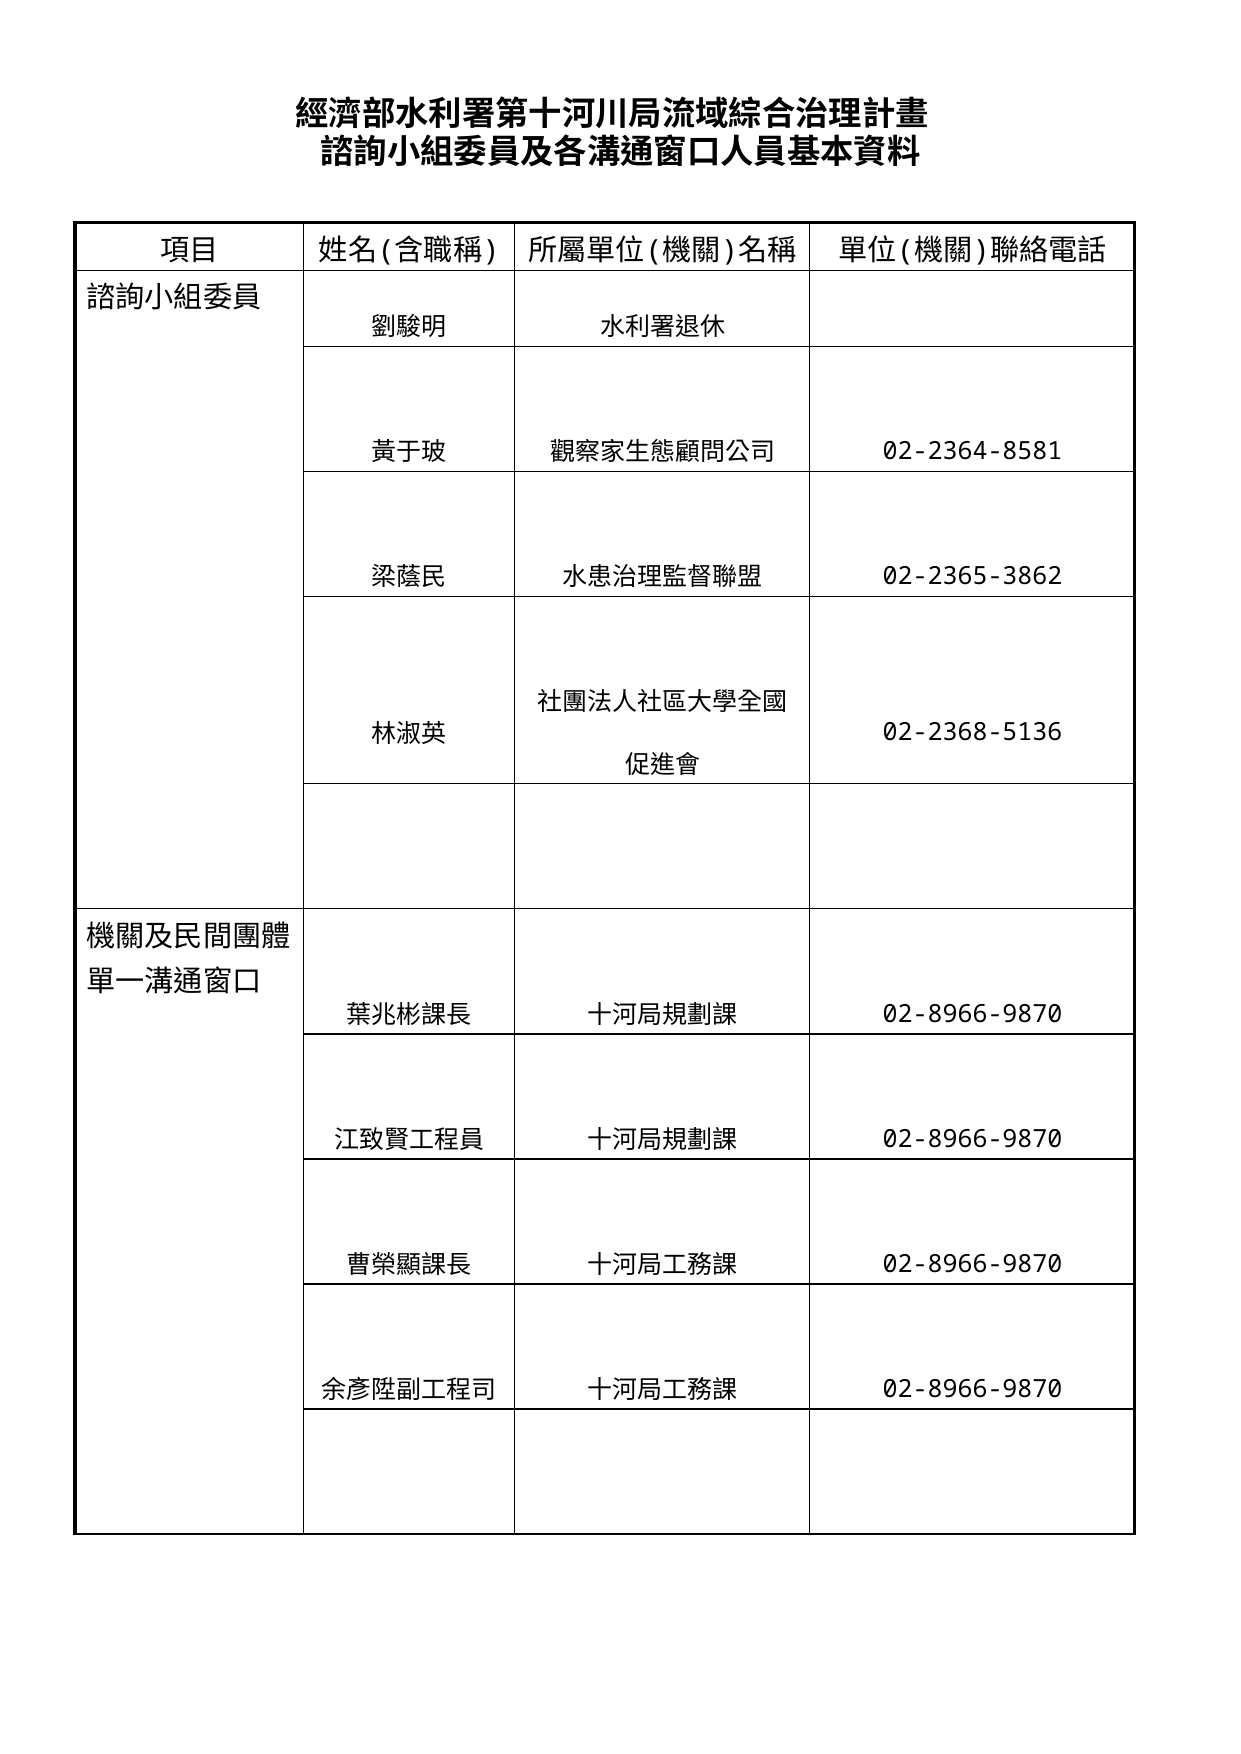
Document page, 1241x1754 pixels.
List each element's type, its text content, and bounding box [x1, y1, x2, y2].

table_cell 水利署退休 [515, 271, 809, 346]
table_cell 劉駿明 [304, 271, 514, 346]
table_cell 02-8966-9870 [810, 1035, 1133, 1158]
table_cell 梁蔭民 [304, 472, 514, 596]
table_cell 江致賢工程員 [304, 1035, 514, 1158]
table_cell 諮詢小組委員 [77, 271, 303, 908]
text 諮詢小組委員及各溝通窗口人員基本資料 [75, 133, 1165, 171]
table_cell [515, 1410, 809, 1533]
table_cell 觀察家生態顧問公司 [515, 347, 809, 471]
table_cell 曹榮顯課長 [304, 1160, 514, 1283]
table_header 單位(機關)聯絡電話 [810, 224, 1133, 270]
table_cell 十河局工務課 [515, 1285, 809, 1408]
table_cell 林淑英 [304, 597, 514, 783]
table_cell [304, 784, 514, 908]
table_cell [810, 784, 1133, 908]
table_cell 余彥陞副工程司 [304, 1285, 514, 1408]
table_cell 十河局規劃課 [515, 1035, 809, 1158]
table_cell [304, 1410, 514, 1533]
table_header 所屬單位(機關)名稱 [515, 224, 809, 270]
table_cell 02-2368-5136 [810, 597, 1133, 783]
table_cell 02-2365-3862 [810, 472, 1133, 596]
table_cell 02-2364-8581 [810, 347, 1133, 471]
table_cell [810, 271, 1133, 346]
table_cell 社團法人社區大學全國促進會 [515, 597, 809, 783]
table_cell 02-8966-9870 [810, 1160, 1133, 1283]
table_header 姓名(含職稱) [304, 224, 514, 270]
table_header 項目 [77, 224, 303, 270]
table_cell 十河局工務課 [515, 1160, 809, 1283]
table_cell 機關及民間團體單一溝通窗口 [77, 909, 303, 1533]
table_cell 十河局規劃課 [515, 909, 809, 1033]
table_cell 02-8966-9870 [810, 909, 1133, 1033]
table_cell [515, 784, 809, 908]
table_cell 黃于玻 [304, 347, 514, 471]
text 經濟部水利署第十河川局流域綜合治理計畫 [75, 96, 1165, 133]
table_cell 02-8966-9870 [810, 1285, 1133, 1408]
table_cell [810, 1410, 1133, 1533]
table_cell 葉兆彬課長 [304, 909, 514, 1033]
table_cell 水患治理監督聯盟 [515, 472, 809, 596]
